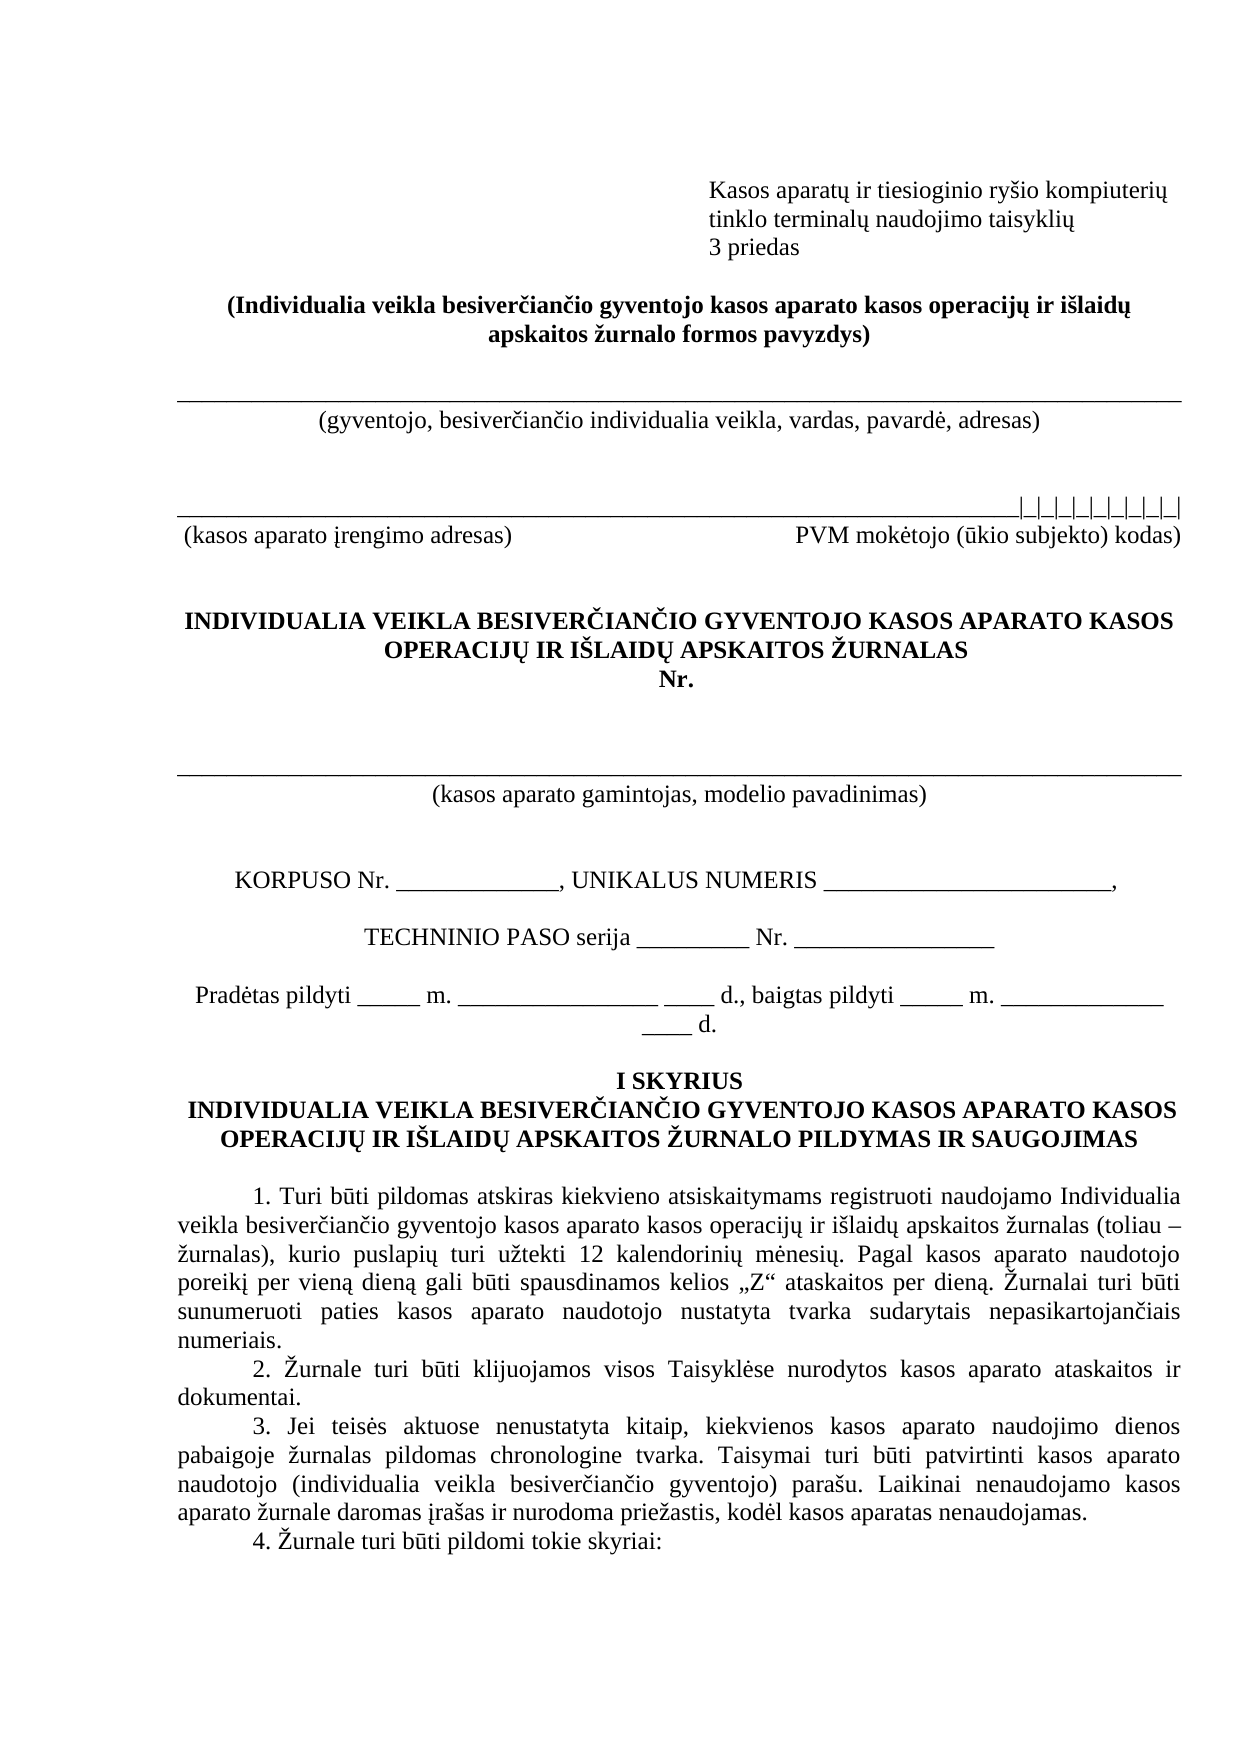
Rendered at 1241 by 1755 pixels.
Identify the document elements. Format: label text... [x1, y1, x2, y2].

text KORPUSO Nr. _____________, UNIKALUS NUMERIS _______________________, [177, 865, 1181, 894]
text 3. Jei teisės aktuose nenustatyta kitaip, kiekvienos kasos aparato naudojimo dienos pabaigoje žurnalas pildomas chronologine tvarka. Taisymai turi būti patvirtinti kasos aparato naudotojo (individualia veikla besiverčiančio gyventojo) parašu. Laikinai nenaudojamo kasos aparato žurnale daromas įrašas ir nurodoma priežastis, kodėl kasos aparatas nenaudojamas. [177, 1411, 1181, 1526]
text 3 priedas [709, 232, 1181, 261]
text 2. Žurnale turi būti klijuojamos visos Taisyklėse nurodytos kasos aparato ataskaitos ir dokumentai. [177, 1354, 1181, 1411]
text TECHNINIO PASO serija _________ Nr. ________________ [177, 922, 1181, 951]
text Pradėtas pildyti _____ m. ________________ ____ d., baigtas pildyti _____ m. _____________ ____ d. [177, 980, 1181, 1037]
text |_|_|_|_|_|_|_|_|_| [177, 491, 1181, 520]
text 1. Turi būti pildomas atskiras kiekvieno atsiskaitymams registruoti naudojamo Individualia veikla besiverčiančio gyventojo kasos aparato kasos operacijų ir išlaidų apskaitos žurnalas (toliau – žurnalas), kurio puslapių turi užtekti 12 kalendorinių mėnesių. Pagal kasos aparato naudotojo poreikį per vieną dieną gali būti spausdinamos kelios „Z“ ataskaitos per dieną. Žurnalai turi būti sunumeruoti paties kasos aparato naudotojo nustatyta tvarka sudarytais nepasikartojančiais numeriais. [177, 1181, 1181, 1354]
text 4. Žurnale turi būti pildomi tokie skyriai: [177, 1526, 1181, 1555]
text INDIVIDUALIA VEIKLA BESIVERČIANČIO GYVENTOJO KASOS APARATO KASOS OPERACIJŲ IR IŠLAIDŲ APSKAITOS ŽURNALAS [177, 606, 1181, 664]
text (gyventojo, besiverčiančio individualia veikla, vardas, pavardė, adresas) [177, 405, 1181, 434]
text (Individualia veikla besiverčiančio gyventojo kasos aparato kasos operacijų ir išlaidų apskaitos žurnalo formos pavyzdys) [177, 290, 1181, 347]
text I SKYRIUS [177, 1066, 1181, 1095]
text INDIVIDUALIA VEIKLA BESIVERČIANČIO GYVENTOJO KASOS APARATO KASOS OPERACIJŲ IR IŠLAIDŲ APSKAITOS ŽURNALO PILDYMAS IR SAUGOJIMAS [177, 1095, 1181, 1152]
text Nr. [177, 664, 1181, 692]
text (kasos aparato gamintojas, modelio pavadinimas) [177, 779, 1181, 807]
text Kasos aparatų ir tiesioginio ryšio kompiuterių [709, 175, 1181, 204]
text tinklo terminalų naudojimo taisyklių [709, 204, 1181, 232]
text (kasos aparato įrengimo adresas) PVM mokėtojo (ūkio subjekto) kodas) [177, 520, 1181, 549]
